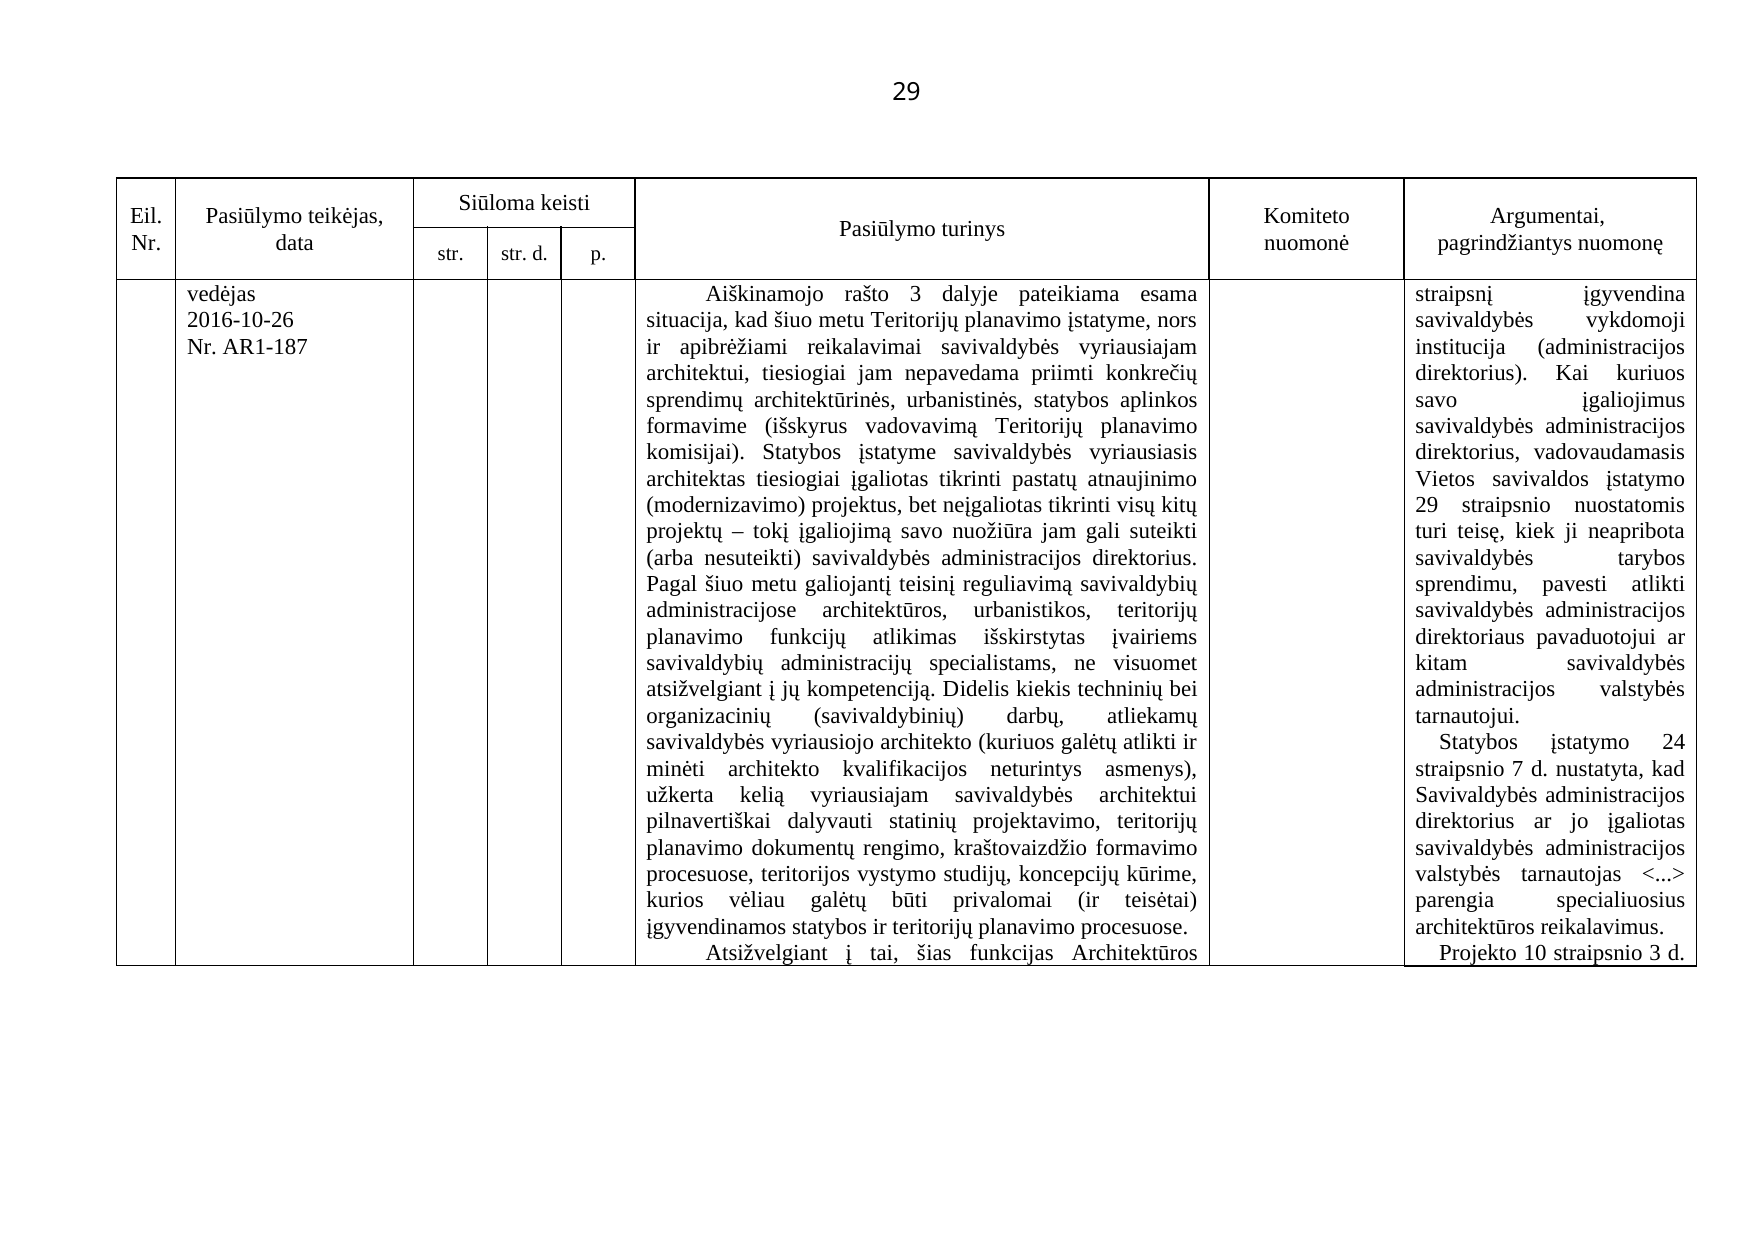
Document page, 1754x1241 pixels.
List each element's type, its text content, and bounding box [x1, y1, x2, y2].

table_header Argumentai, pagrindžiantys nuomonę [1405, 179, 1696, 279]
table_cell p. [562, 228, 634, 279]
table_header Pasiūlymo turinys [636, 179, 1208, 279]
table_header Pasiūlymo teikėjas, data [176, 179, 413, 279]
table_header Siūloma keisti [414, 179, 634, 226]
table_header Eil. Nr. [117, 179, 175, 279]
table_cell Aiškinamojo rašto 3 dalyje pateikiama esama situacija, kad šiuo metu Teritorijų planavimo įstatyme, nors ir apibrėžiami reikalavimai savivaldybės vyriausiajam architektui, tiesiogiai jam nepavedama priimti konkrečių sprendimų architektūrinės, urbanistinės, statybos aplinkos formavime (išskyrus vadovavimą Teritorijų planavimo komisijai). Statybos įstatyme savivaldybės vyriausiasis architektas tiesiogiai įgaliotas tikrinti pastatų atnaujinimo (modernizavimo) projektus, bet neįgaliotas tikrinti visų kitų projektų – tokį įgaliojimą savo nuožiūra jam gali suteikti (arba nesuteikti) savivaldybės administracijos direktorius. Pagal šiuo metu galiojantį teisinį reguliavimą savivaldybių administracijose architektūros, urbanistikos, teritorijų planavimo funkcijų atlikimas išskirstytas įvairiems savivaldybių administracijų specialistams, ne visuomet atsižvelgiant į jų kompetenciją. Didelis kiekis techninių bei organizacinių (savivaldybinių) darbų, atliekamų savivaldybės vyriausiojo architekto (kuriuos galėtų atlikti ir minėti architekto kvalifikacijos neturintys asmenys), užkerta kelią vyriausiajam savivaldybės architektui pilnavertiškai dalyvauti statinių projektavimo, teritorijų planavimo dokumentų rengimo, kraštovaizdžio formavimo procesuose, teritorijos vystymo studijų, koncepcijų kūrime, kurios vėliau galėtų būti privalomai (ir teisėtai) įgyvendinamos statybos ir teritorijų planavimo procesuose. Atsižvelgiant į tai, šias funkcijas Architektūros [636, 280, 1209, 965]
table_cell straipsnį įgyvendina savivaldybės vykdomoji institucija (administracijos direktorius). Kai kuriuos savo įgaliojimus savivaldybės administracijos direktorius, vadovaudamasis Vietos savivaldos įstatymo 29 straipsnio nuostatomis turi teisę, kiek ji neapribota savivaldybės tarybos sprendimu, pavesti atlikti savivaldybės administracijos direktoriaus pavaduotojui ar kitam savivaldybės administracijos valstybės tarnautojui. Statybos įstatymo 24 straipsnio 7 d. nustatyta, kad Savivaldybės administracijos direktorius ar jo įgaliotas savivaldybės administracijos valstybės tarnautojas <...> parengia specialiuosius architektūros reikalavimus. Projekto 10 straipsnio 3 d. [1405, 280, 1696, 965]
table_cell str. d. [488, 228, 560, 279]
table_cell [117, 280, 175, 965]
table_cell [1210, 280, 1404, 965]
table_cell str. [414, 228, 487, 279]
table_cell [414, 280, 487, 965]
table_header Komiteto nuomonė [1210, 179, 1403, 279]
table_cell [488, 280, 561, 965]
table_cell vedėjas 2016-10-26 Nr. AR1-187 [176, 280, 413, 965]
table_cell [562, 280, 635, 965]
